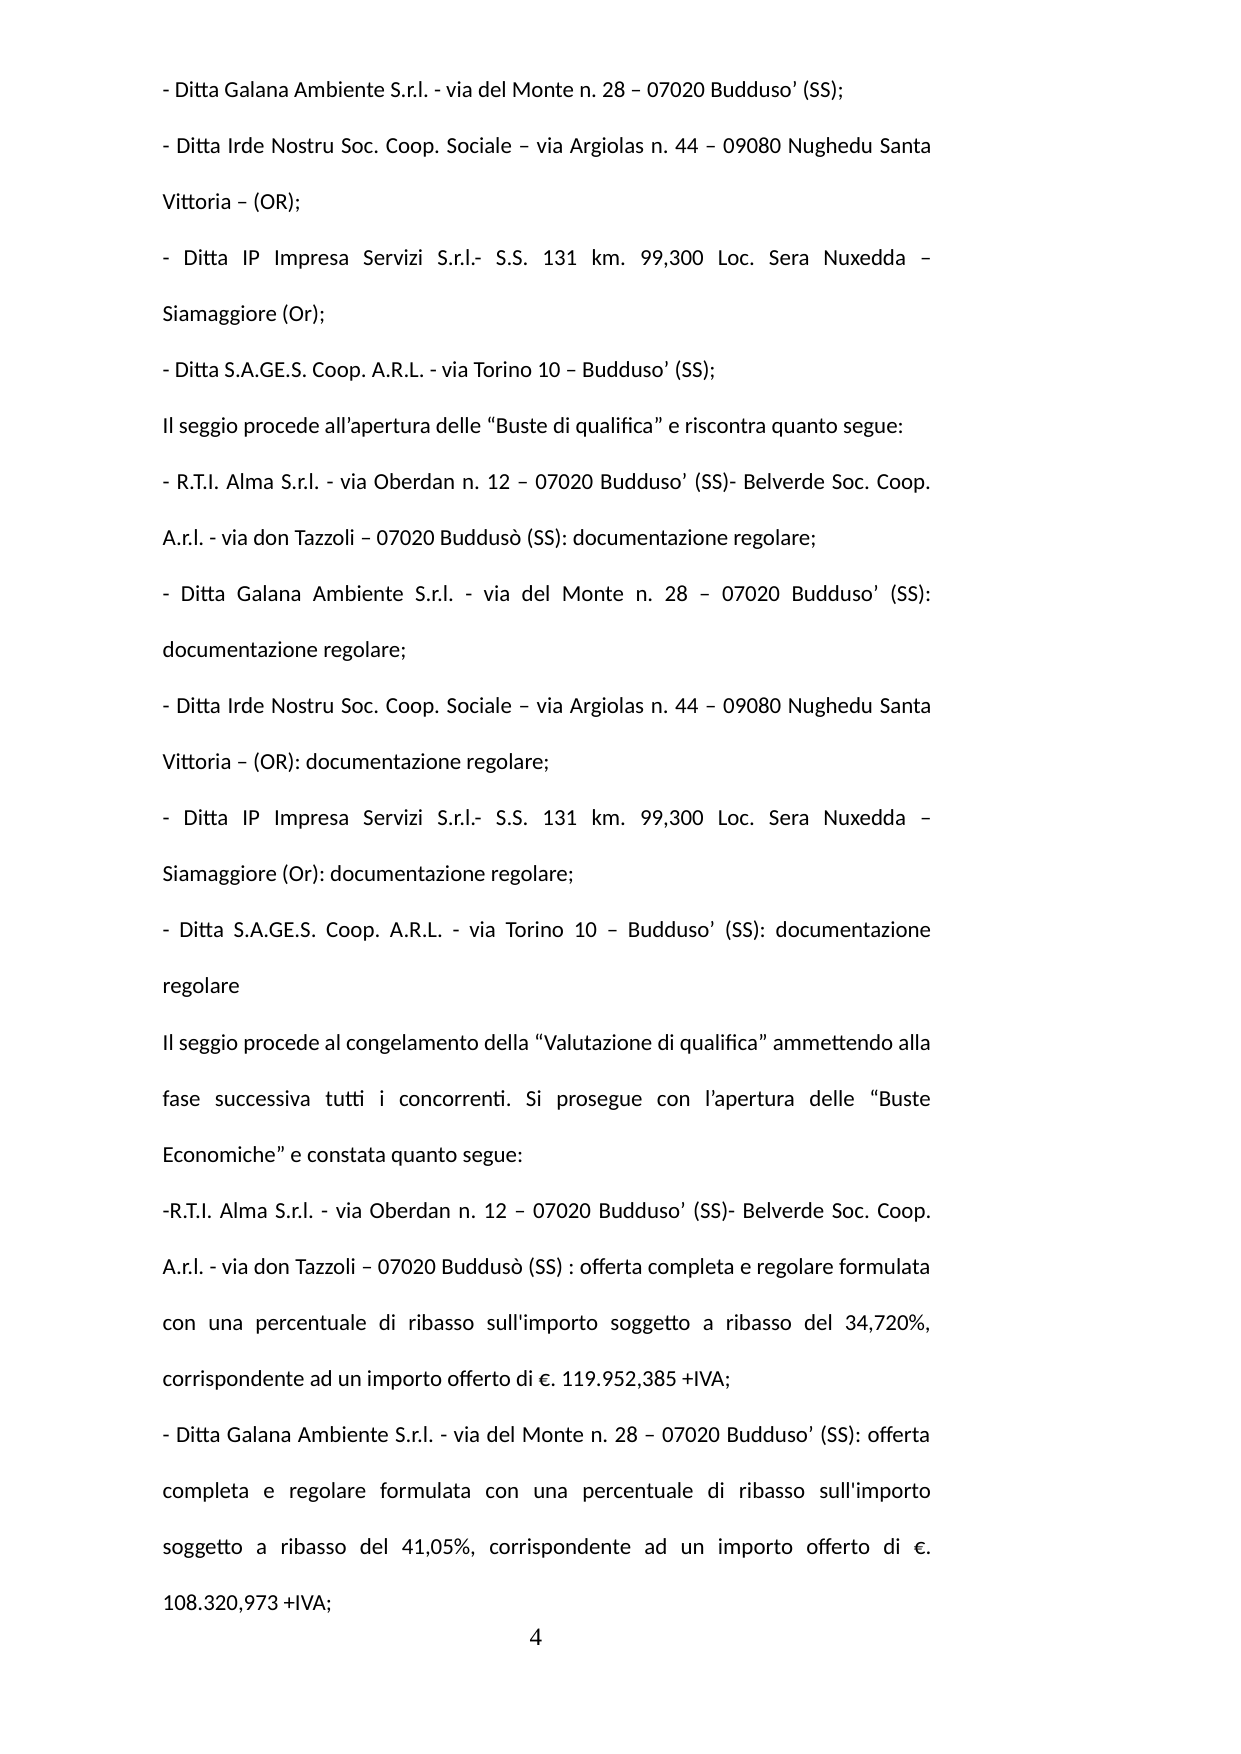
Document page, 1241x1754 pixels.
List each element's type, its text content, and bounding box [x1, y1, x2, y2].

text - Ditta IP Impresa Servizi S.r.l.- S.S. 131 km. 99,300 Loc. Sera Nuxedda – Siamaggiore (Or): documentazione regolare; [162, 803, 932, 888]
text -R.T.I. Alma S.r.l. - via Oberdan n. 12 – 07020 Budduso’ (SS)- Belverde Soc. Coop. A.r.l. - via don Tazzoli – 07020 Buddusò (SS) : offerta completa e regolare formulata con una percentuale di ribasso sull'importo soggetto a ribasso del 34,720%, corrispondente ad un importo offerto di €. 119.952,385 +IVA; [162, 1196, 932, 1392]
text - Ditta Irde Nostru Soc. Coop. Sociale – via Argiolas n. 44 – 09080 Nughedu Santa Vittoria – (OR); [162, 131, 932, 215]
text Il seggio procede al congelamento della “Valutazione di qualifica” ammettendo alla fase successiva tutti i concorrenti. Si prosegue con l’apertura delle “Buste Economiche” e constata quanto segue: [162, 1028, 932, 1168]
text - Ditta Galana Ambiente S.r.l. - via del Monte n. 28 – 07020 Budduso’ (SS): offerta completa e regolare formulata con una percentuale di ribasso sull'importo soggetto a ribasso del 41,05%, corrispondente ad un importo offerto di €. 108.320,973 +IVA; [162, 1420, 932, 1616]
text - R.T.I. Alma S.r.l. - via Oberdan n. 12 – 07020 Budduso’ (SS)- Belverde Soc. Coop. A.r.l. - via don Tazzoli – 07020 Buddusò (SS): documentazione regolare; [162, 467, 932, 551]
text - Ditta S.A.GE.S. Coop. A.R.L. - via Torino 10 – Budduso’ (SS); [162, 355, 932, 383]
text Il seggio procede all’apertura delle “Buste di qualifica” e riscontra quanto segue: [162, 411, 932, 439]
text - Ditta Irde Nostru Soc. Coop. Sociale – via Argiolas n. 44 – 09080 Nughedu Santa Vittoria – (OR): documentazione regolare; [162, 691, 932, 776]
text - Ditta Galana Ambiente S.r.l. - via del Monte n. 28 – 07020 Budduso’ (SS); [162, 75, 932, 103]
text - Ditta Galana Ambiente S.r.l. - via del Monte n. 28 – 07020 Budduso’ (SS): documentazione regolare; [162, 579, 932, 663]
text - Ditta S.A.GE.S. Coop. A.R.L. - via Torino 10 – Budduso’ (SS): documentazione regolare [162, 916, 932, 1000]
text - Ditta IP Impresa Servizi S.r.l.- S.S. 131 km. 99,300 Loc. Sera Nuxedda – Siamaggiore (Or); [162, 243, 932, 327]
